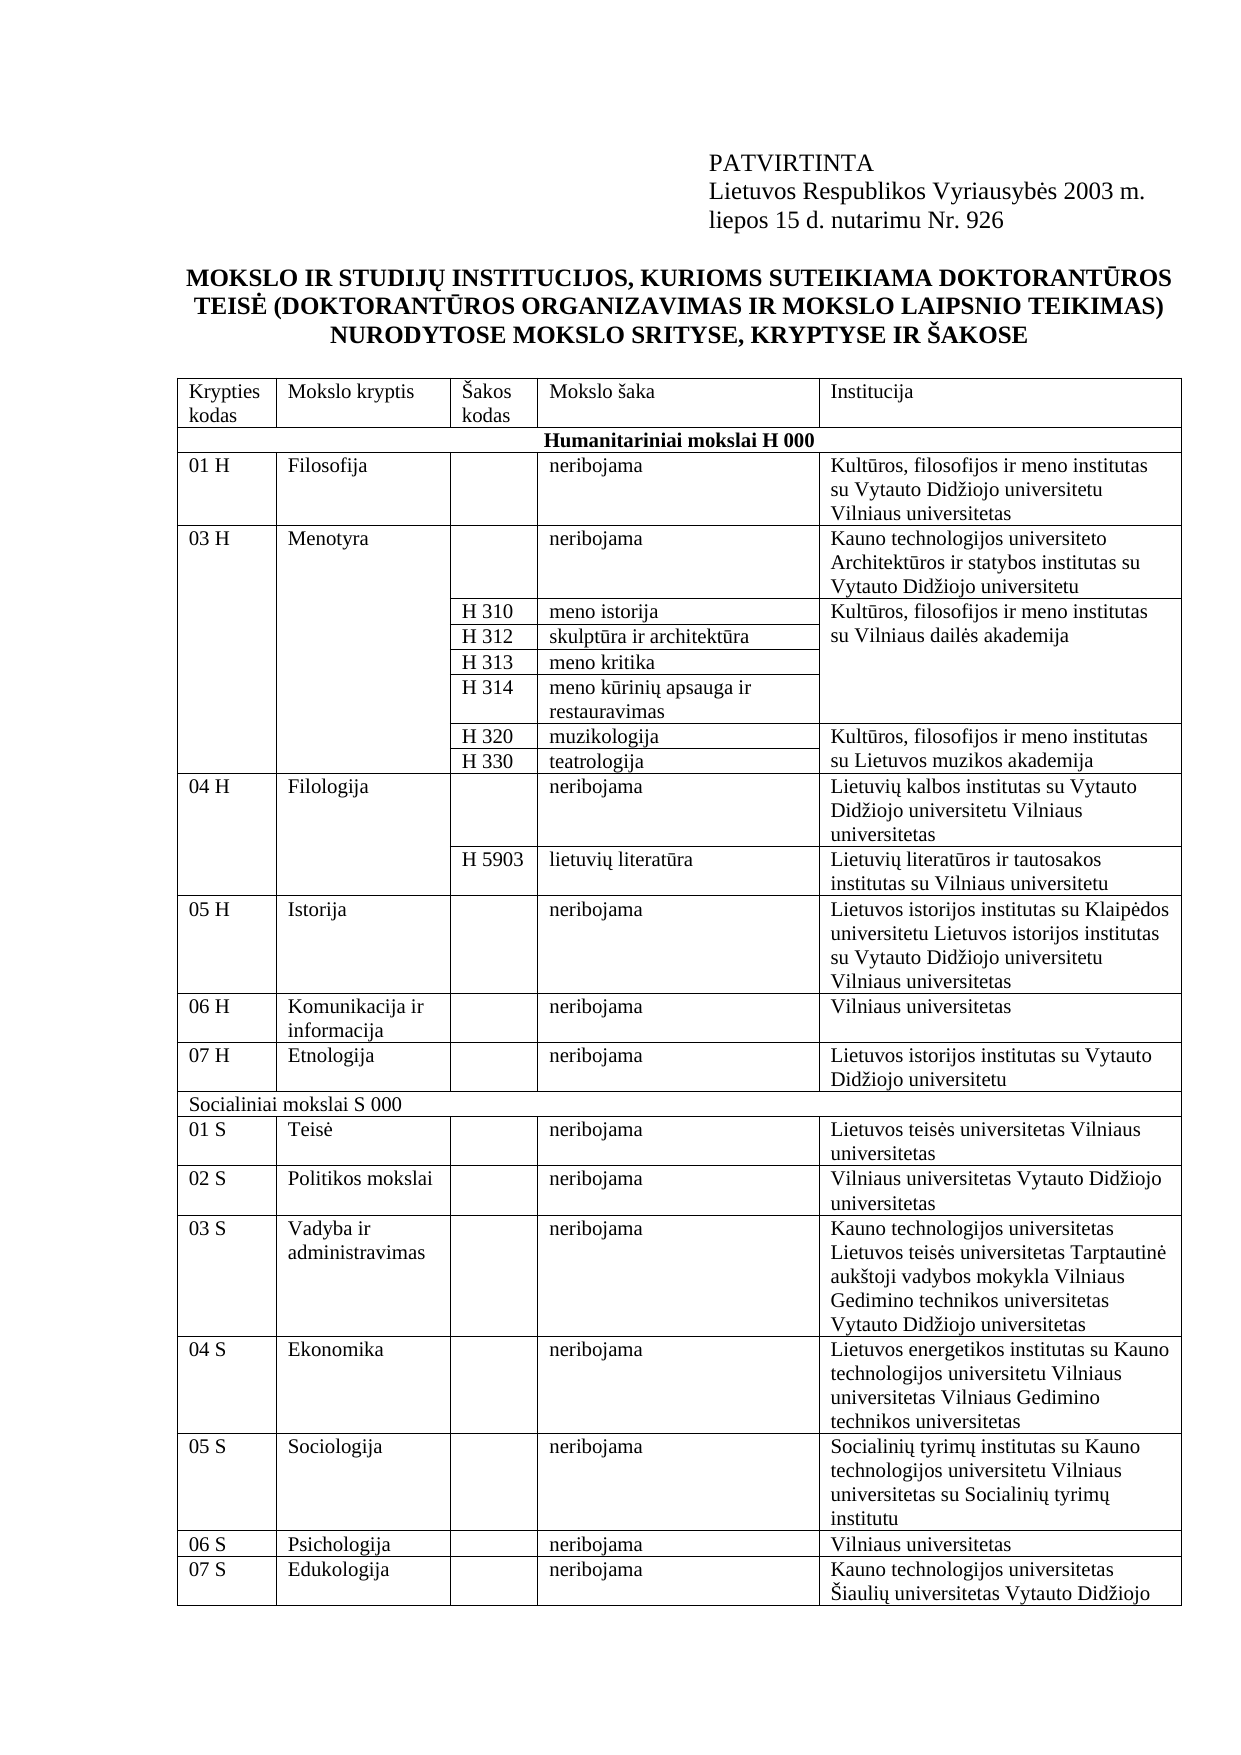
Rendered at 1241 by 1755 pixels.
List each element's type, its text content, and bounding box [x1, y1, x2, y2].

table_cell neribojama [538, 774, 819, 846]
table_cell [451, 1216, 537, 1336]
table_cell [451, 453, 537, 525]
table_cell Lietuvių kalbos institutas su Vytauto Didžiojo universitetu Vilniaus universitetas [820, 774, 1181, 846]
text Lietuvos Respublikos Vyriausybės 2003 m. [177, 176, 1181, 205]
table_cell Vadyba ir administravimas [277, 1216, 450, 1336]
table_cell H 5903 [451, 847, 537, 895]
text PATVIRTINTA [177, 148, 1181, 176]
table_cell lietuvių literatūra [538, 847, 819, 895]
text MOKSLO IR STUDIJŲ INSTITUCIJOS, KURIOMS SUTEIKIAMA DOKTORANTŪROS TEISĖ (DOKTORANTŪROS ORGANIZAVIMAS IR MOKSLO LAIPSNIO TEIKIMAS) NURODYTOSE MOKSLO SRITYSE, KRYPTYSE IR ŠAKOSE [177, 263, 1181, 349]
table_cell [451, 1166, 537, 1214]
table_cell neribojama [538, 1216, 819, 1336]
table_header Mokslo šaka [538, 379, 819, 427]
table_cell Lietuvos energetikos institutas su Kauno technologijos universitetu Vilniaus universitetas Vilniaus Gedimino technikos universitetas [820, 1337, 1181, 1433]
table_cell Kultūros, filosofijos ir meno institutas su Vytauto Didžiojo universitetu Vilniaus universitetas [820, 453, 1181, 525]
table_cell H 314 [451, 675, 537, 723]
table_cell 04 H [178, 774, 276, 895]
table_cell Politikos mokslai [277, 1166, 450, 1214]
table_cell Kauno technologijos universiteto Architektūros ir statybos institutas su Vytauto Didžiojo universitetu [820, 526, 1181, 598]
table_cell Menotyra [277, 526, 450, 773]
table_cell Humanitariniai mokslai H 000 [178, 428, 1181, 452]
table_cell neribojama [538, 526, 819, 598]
table_cell neribojama [538, 1337, 819, 1433]
table_cell 05 S [178, 1434, 276, 1530]
table_cell Vilniaus universitetas [820, 1531, 1181, 1556]
table_cell H 312 [451, 625, 537, 648]
table_cell 03 S [178, 1216, 276, 1336]
table_cell Kultūros, filosofijos ir meno institutas su Lietuvos muzikos akademija [820, 724, 1181, 773]
table_cell neribojama [538, 896, 819, 993]
table_cell meno kritika [538, 650, 819, 674]
table_cell Etnologija [277, 1043, 450, 1091]
table_cell neribojama [538, 1557, 819, 1605]
table_cell [451, 1043, 537, 1091]
table_cell neribojama [538, 453, 819, 525]
table_cell neribojama [538, 1531, 819, 1556]
table_cell Lietuvių literatūros ir tautosakos institutas su Vilniaus universitetu [820, 847, 1181, 895]
table_cell Lietuvos istorijos institutas su Klaipėdos universitetu Lietuvos istorijos institutas su Vytauto Didžiojo universitetu Vilniaus universitetas [820, 896, 1181, 993]
table_cell 01 S [178, 1117, 276, 1165]
table_cell 07 S [178, 1557, 276, 1605]
table_cell neribojama [538, 1043, 819, 1091]
table_cell Kauno technologijos universitetas Lietuvos teisės universitetas Tarptautinė aukštoji vadybos mokykla Vilniaus Gedimino technikos universitetas Vytauto Didžiojo universitetas [820, 1216, 1181, 1336]
table_cell Socialinių tyrimų institutas su Kauno technologijos universitetu Vilniaus universitetas su Socialinių tyrimų institutu [820, 1434, 1181, 1530]
text liepos 15 d. nutarimu Nr. 926 [177, 205, 1181, 234]
table_cell Lietuvos istorijos institutas su Vytauto Didžiojo universitetu [820, 1043, 1181, 1091]
table_cell Vilniaus universitetas Vytauto Didžiojo universitetas [820, 1166, 1181, 1214]
table_cell Psichologija [277, 1531, 450, 1556]
table_cell 01 H [178, 453, 276, 525]
table_cell 05 H [178, 896, 276, 993]
table_cell Filosofija [277, 453, 450, 525]
table_cell 03 H [178, 526, 276, 773]
table_cell Istorija [277, 896, 450, 993]
table_cell neribojama [538, 1117, 819, 1165]
table_header Šakos kodas [451, 379, 537, 427]
table_cell meno istorija [538, 599, 819, 623]
table_cell 02 S [178, 1166, 276, 1214]
table_cell Teisė [277, 1117, 450, 1165]
table_cell muzikologija [538, 724, 819, 748]
table_cell H 313 [451, 650, 537, 674]
table_cell [451, 994, 537, 1042]
table_cell Edukologija [277, 1557, 450, 1605]
table_cell Socialiniai mokslai S 000 [178, 1092, 1181, 1116]
table_cell [451, 1117, 537, 1165]
table_cell 06 S [178, 1531, 276, 1556]
table_cell [451, 1434, 537, 1530]
table_cell Vilniaus universitetas [820, 994, 1181, 1042]
table_cell 07 H [178, 1043, 276, 1091]
table_cell teatrologija [538, 749, 819, 773]
table_cell Filologija [277, 774, 450, 895]
table_cell neribojama [538, 1434, 819, 1530]
table_cell Sociologija [277, 1434, 450, 1530]
table_cell H 320 [451, 724, 537, 748]
table_cell neribojama [538, 1166, 819, 1214]
table_cell [451, 774, 537, 846]
table_header Mokslo kryptis [277, 379, 450, 427]
table_cell 06 H [178, 994, 276, 1042]
table_header Institucija [820, 379, 1181, 427]
table_cell [451, 896, 537, 993]
table_cell [451, 1531, 537, 1556]
table_header Krypties kodas [178, 379, 276, 427]
table_cell H 330 [451, 749, 537, 773]
table_cell H 310 [451, 599, 537, 623]
table_cell [451, 526, 537, 598]
table_cell [451, 1337, 537, 1433]
table_cell 04 S [178, 1337, 276, 1433]
table_cell Komunikacija ir informacija [277, 994, 450, 1042]
table_cell neribojama [538, 994, 819, 1042]
table_cell Kauno technologijos universitetas Šiaulių universitetas Vytauto Didžiojo [820, 1557, 1181, 1605]
table_cell Kultūros, filosofijos ir meno institutas su Vilniaus dailės akademija [820, 599, 1181, 723]
table_cell [451, 1557, 537, 1605]
table_cell Ekonomika [277, 1337, 450, 1433]
table_cell Lietuvos teisės universitetas Vilniaus universitetas [820, 1117, 1181, 1165]
table_cell skulptūra ir architektūra [538, 625, 819, 648]
table_cell meno kūrinių apsauga ir restauravimas [538, 675, 819, 723]
